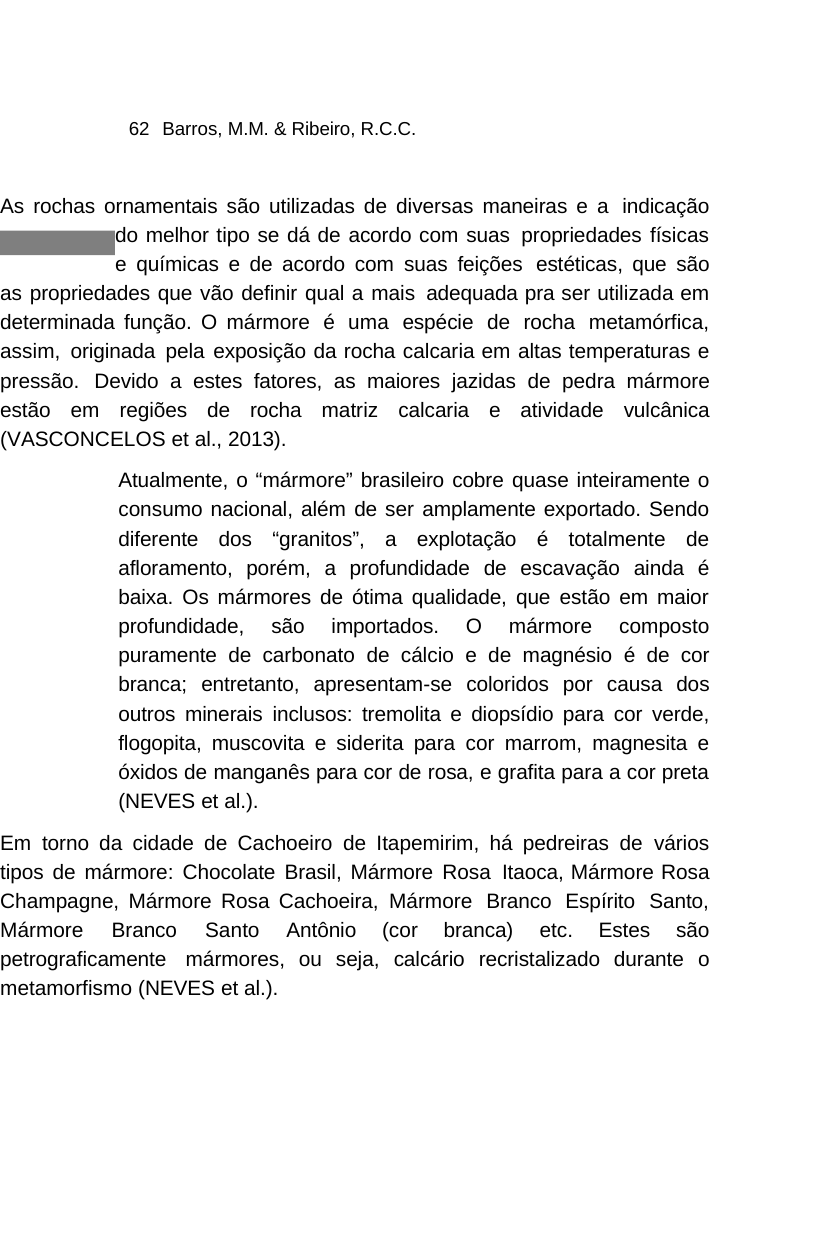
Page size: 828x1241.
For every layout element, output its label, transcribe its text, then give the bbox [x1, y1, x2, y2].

text As rochas ornamentais são utilizadas de diversas maneiras e a indicação do melhor tipo se dá de acordo com suas propriedades físicas e químicas e de acordo com suas feições estéticas, que são as propriedades que vão definir qual a mais adequada pra ser utilizada em determinada função. O mármore é uma espécie de rocha metamórfica, assim, originada pela exposição da rocha calcaria em altas temperaturas e pressão. Devido a estes fatores, as maiores jazidas de pedra mármore estão em regiões de rocha matriz calcaria e atividade vulcânica (VASCONCELOS et al., 2013). [0, 193, 709, 451]
text Atualmente, o “mármore” brasileiro cobre quase inteiramente o consumo nacional, além de ser amplamente exportado. Sendo diferente dos “granitos”, a explotação é totalmente de afloramento, porém, a profundidade de escavação ainda é baixa. Os mármores de ótima qualidade, que estão em maior profundidade, são importados. O mármore composto puramente de carbonato de cálcio e de magnésio é de cor branca; entretanto, apresentam-se coloridos por causa dos outros minerais inclusos: tremolita e diopsídio para cor verde, flogopita, muscovita e siderita para cor marrom, magnesita e óxidos de manganês para cor de rosa, e grafita para a cor preta (NEVES et al.). [118, 468, 709, 813]
text Em torno da cidade de Cachoeiro de Itapemirim, há pedreiras de vários tipos de mármore: Chocolate Brasil, Mármore Rosa Itaoca, Mármore Rosa Champagne, Mármore Rosa Cachoeira, Mármore Branco Espírito Santo, Mármore Branco Santo Antônio (cor branca) etc. Estes são petrograficamente mármores, ou seja, calcário recristalizado durante o metamorfismo (NEVES et al.). [0, 830, 709, 1000]
